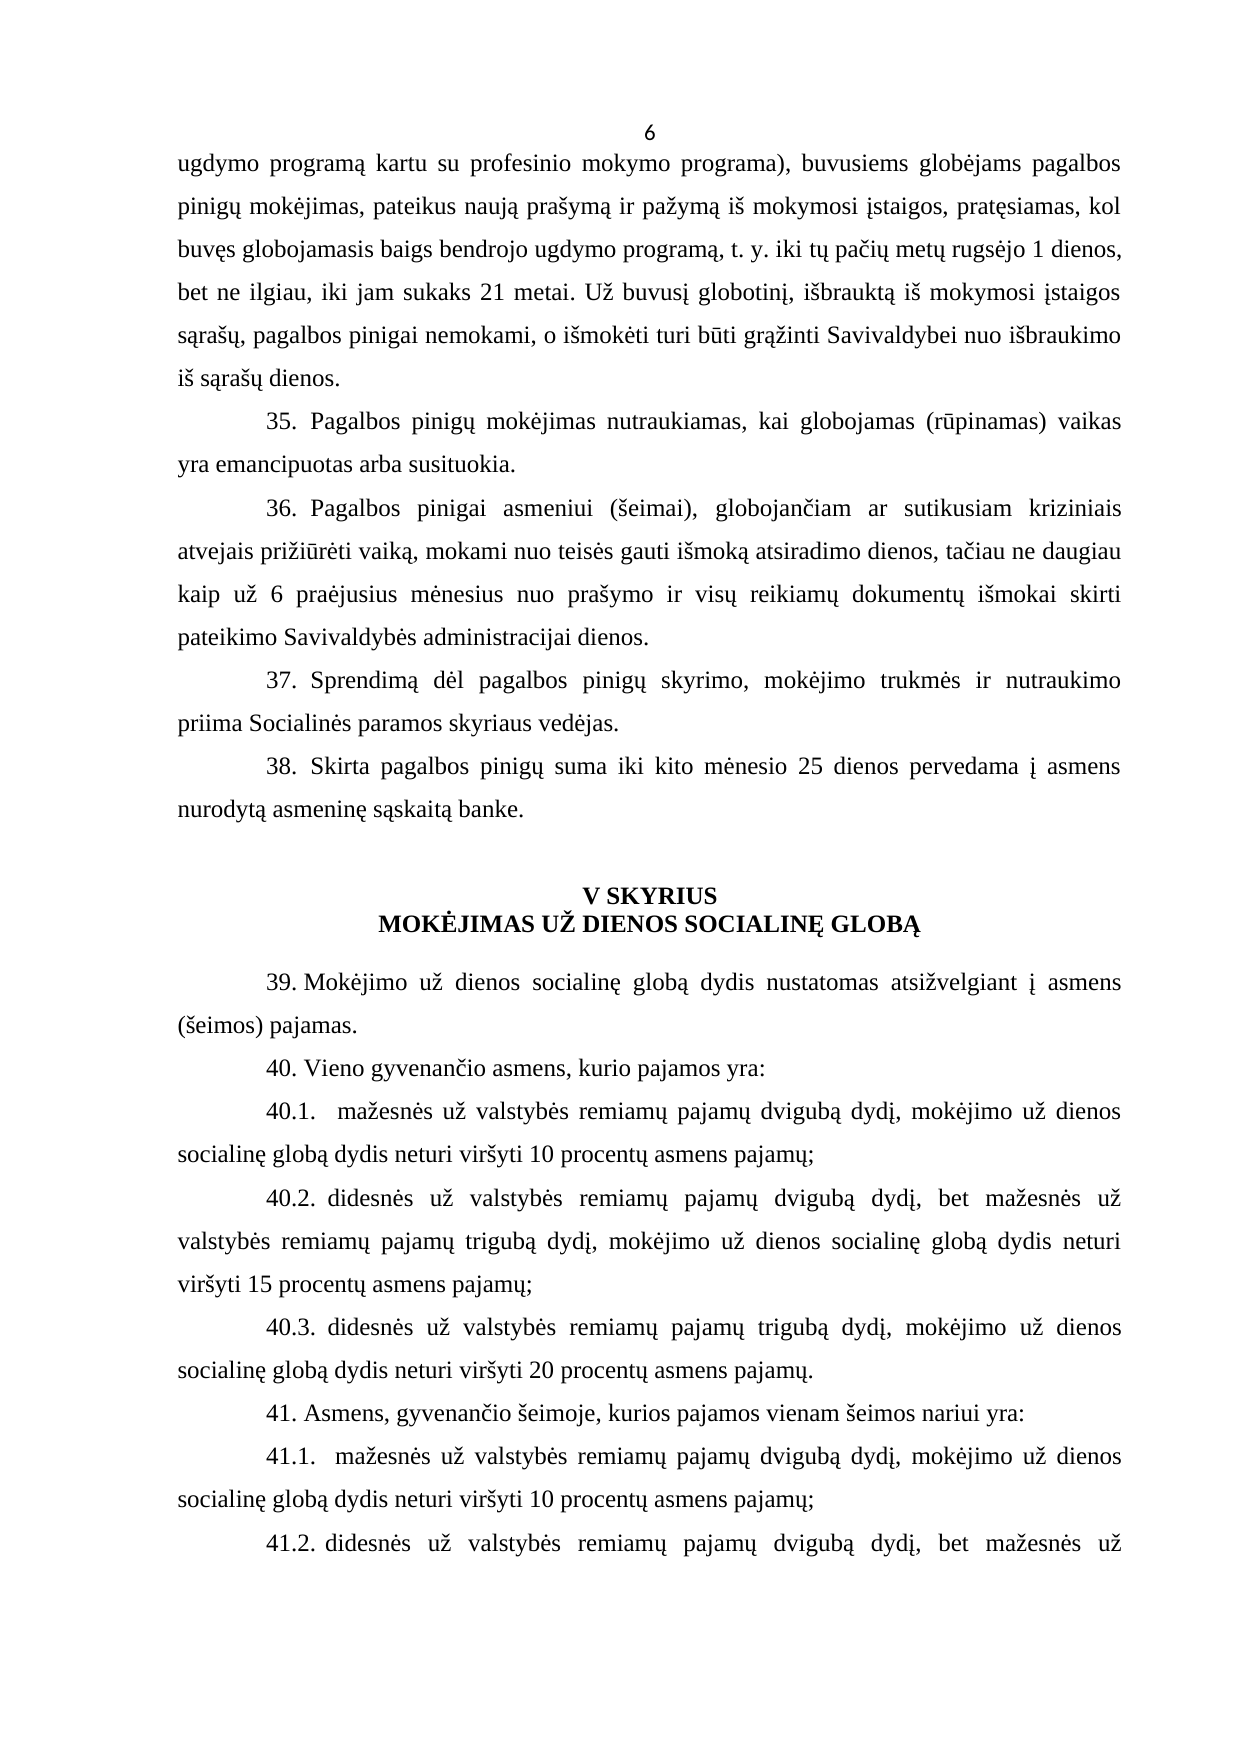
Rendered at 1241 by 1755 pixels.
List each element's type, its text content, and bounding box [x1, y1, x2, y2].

text 40.3. didesnės už valstybės remiamų pajamų trigubą dydį, mokėjimo už dienos socialinę globą dydis neturi viršyti 20 procentų asmens pajamų. [177, 1312, 1122, 1384]
text 37. Sprendimą dėl pagalbos pinigų skyrimo, mokėjimo trukmės ir nutraukimo priima Socialinės paramos skyriaus vedėjas. [177, 665, 1122, 737]
text MOKĖJIMAS UŽ DIENOS SOCIALINĘ GLOBĄ [177, 909, 1122, 938]
text 38. Skirta pagalbos pinigų suma iki kito mėnesio 25 dienos pervedama į asmens nurodytą asmeninę sąskaitą banke. [177, 751, 1122, 823]
text 40.1. mažesnės už valstybės remiamų pajamų dvigubą dydį, mokėjimo už dienos socialinę globą dydis neturi viršyti 10 procentų asmens pajamų; [177, 1096, 1122, 1168]
text 41.2. didesnės už valstybės remiamų pajamų dvigubą dydį, bet mažesnės už [177, 1528, 1122, 1556]
text 39. Mokėjimo už dienos socialinę globą dydis nustatomas atsižvelgiant į asmens (šeimos) pajamas. [177, 967, 1122, 1039]
text 36. Pagalbos pinigai asmeniui (šeimai), globojančiam ar sutikusiam kriziniais atvejais prižiūrėti vaiką, mokami nuo teisės gauti išmoką atsiradimo dienos, tačiau ne daugiau kaip už 6 praėjusius mėnesius nuo prašymo ir visų reikiamų dokumentų išmokai skirti pateikimo Savivaldybės administracijai dienos. [177, 493, 1122, 651]
text V SKYRIUS [177, 881, 1122, 909]
text 41.1. mažesnės už valstybės remiamų pajamų dvigubą dydį, mokėjimo už dienos socialinę globą dydis neturi viršyti 10 procentų asmens pajamų; [177, 1441, 1122, 1513]
text 41. Asmens, gyvenančio šeimoje, kurios pajamos vienam šeimos nariui yra: [177, 1398, 1122, 1427]
text ugdymo programą kartu su profesinio mokymo programa), buvusiems globėjams pagalbos pinigų mokėjimas, pateikus naują prašymą ir pažymą iš mokymosi įstaigos, pratęsiamas, kol buvęs globojamasis baigs bendrojo ugdymo programą, t. y. iki tų pačių metų rugsėjo 1 dienos, bet ne ilgiau, iki jam sukaks 21 metai. Už buvusį globotinį, išbrauktą iš mokymosi įstaigos sąrašų, pagalbos pinigai nemokami, o išmokėti turi būti grąžinti Savivaldybei nuo išbraukimo iš sąrašų dienos. [177, 148, 1122, 392]
text 35. Pagalbos pinigų mokėjimas nutraukiamas, kai globojamas (rūpinamas) vaikas yra emancipuotas arba susituokia. [177, 406, 1122, 478]
text 40.2. didesnės už valstybės remiamų pajamų dvigubą dydį, bet mažesnės už valstybės remiamų pajamų trigubą dydį, mokėjimo už dienos socialinę globą dydis neturi viršyti 15 procentų asmens pajamų; [177, 1183, 1122, 1298]
text 40. Vieno gyvenančio asmens, kurio pajamos yra: [177, 1053, 1122, 1082]
